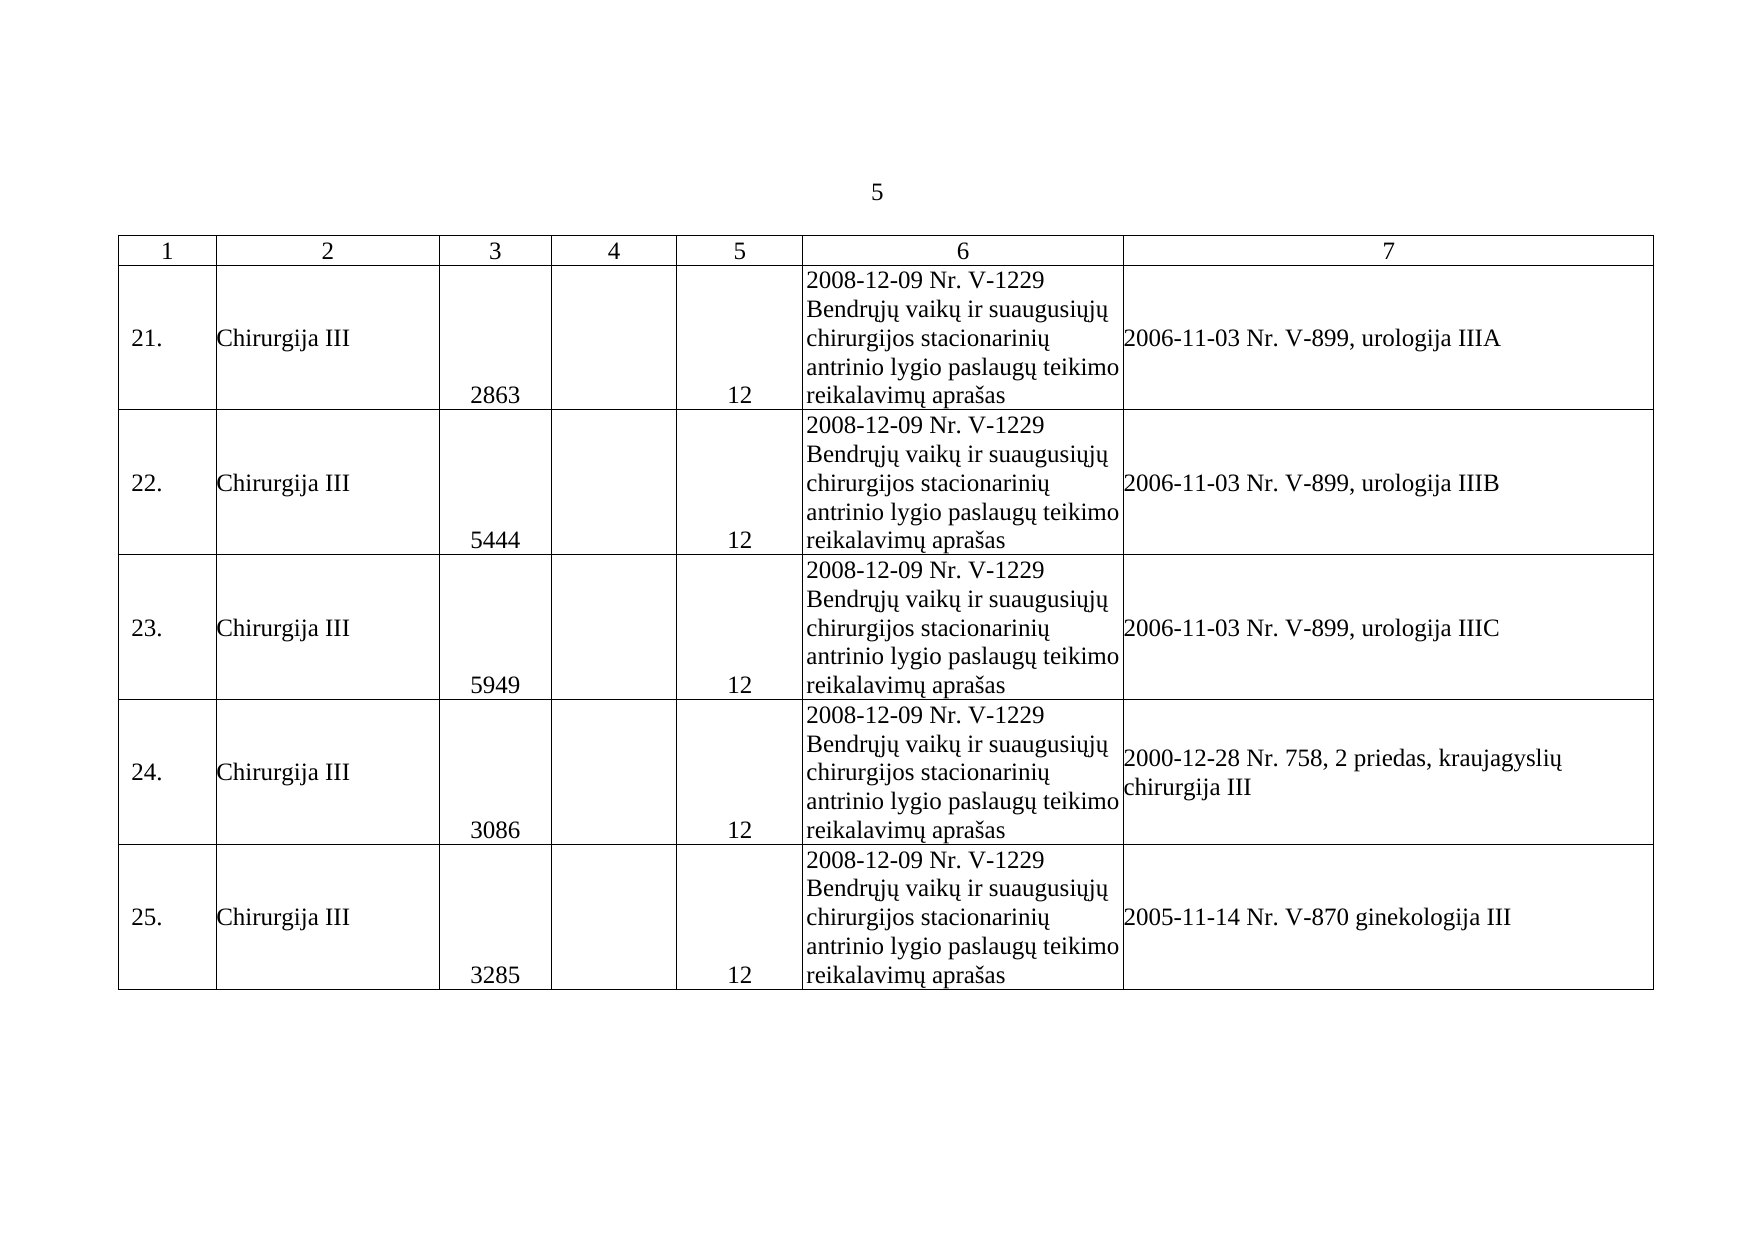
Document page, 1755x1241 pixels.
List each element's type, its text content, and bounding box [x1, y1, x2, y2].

table_header 5 [677, 236, 802, 264]
table_header 1 [119, 236, 216, 264]
table_cell [552, 700, 676, 844]
table_cell 2006-11-03 Nr. V-899, urologija IIIA [1124, 266, 1653, 409]
table_cell [552, 845, 676, 988]
table_cell 12 [677, 410, 802, 554]
table_cell 2008-12-09 Nr. V-1229 Bendrųjų vaikų ir suaugusiųjų chirurgijos stacionarinių antrinio lygio paslaugų teikimo reikalavimų aprašas [803, 845, 1123, 988]
table_cell [552, 410, 676, 554]
table_header 7 [1124, 236, 1653, 264]
table_cell 2006-11-03 Nr. V-899, urologija IIIC [1124, 555, 1653, 699]
table_cell Chirurgija III [217, 555, 439, 699]
table_cell 2008-12-09 Nr. V-1229 Bendrųjų vaikų ir suaugusiųjų chirurgijos stacionarinių antrinio lygio paslaugų teikimo reikalavimų aprašas [803, 700, 1123, 844]
table_cell [552, 555, 676, 699]
table_header 2 [217, 236, 439, 264]
table_cell 24. [119, 700, 216, 844]
table_header 3 [440, 236, 551, 264]
table_cell 5444 [440, 410, 551, 554]
table_cell 21. [119, 266, 216, 409]
table_cell 2008-12-09 Nr. V-1229 Bendrųjų vaikų ir suaugusiųjų chirurgijos stacionarinių antrinio lygio paslaugų teikimo reikalavimų aprašas [803, 410, 1123, 554]
table_cell 23. [119, 555, 216, 699]
table_cell 2000-12-28 Nr. 758, 2 priedas, kraujagyslių chirurgija III [1124, 700, 1653, 844]
table_cell Chirurgija III [217, 845, 439, 988]
table_header 4 [552, 236, 676, 264]
table_cell 22. [119, 410, 216, 554]
table_cell Chirurgija III [217, 266, 439, 409]
table_cell 2863 [440, 266, 551, 409]
table_cell 2008-12-09 Nr. V-1229 Bendrųjų vaikų ir suaugusiųjų chirurgijos stacionarinių antrinio lygio paslaugų teikimo reikalavimų aprašas [803, 266, 1123, 409]
table_cell 12 [677, 845, 802, 988]
table_cell Chirurgija III [217, 410, 439, 554]
table_cell 2008-12-09 Nr. V-1229 Bendrųjų vaikų ir suaugusiųjų chirurgijos stacionarinių antrinio lygio paslaugų teikimo reikalavimų aprašas [803, 555, 1123, 699]
table_cell 3285 [440, 845, 551, 988]
table_header 6 [803, 236, 1123, 264]
table_cell 25. [119, 845, 216, 988]
table_cell 12 [677, 700, 802, 844]
table_cell 2005-11-14 Nr. V-870 ginekologija III [1124, 845, 1653, 988]
table_cell 3086 [440, 700, 551, 844]
table_cell 12 [677, 555, 802, 699]
table_cell [552, 266, 676, 409]
table_cell Chirurgija III [217, 700, 439, 844]
table_cell 5949 [440, 555, 551, 699]
table_cell 12 [677, 266, 802, 409]
table_cell 2006-11-03 Nr. V-899, urologija IIIB [1124, 410, 1653, 554]
